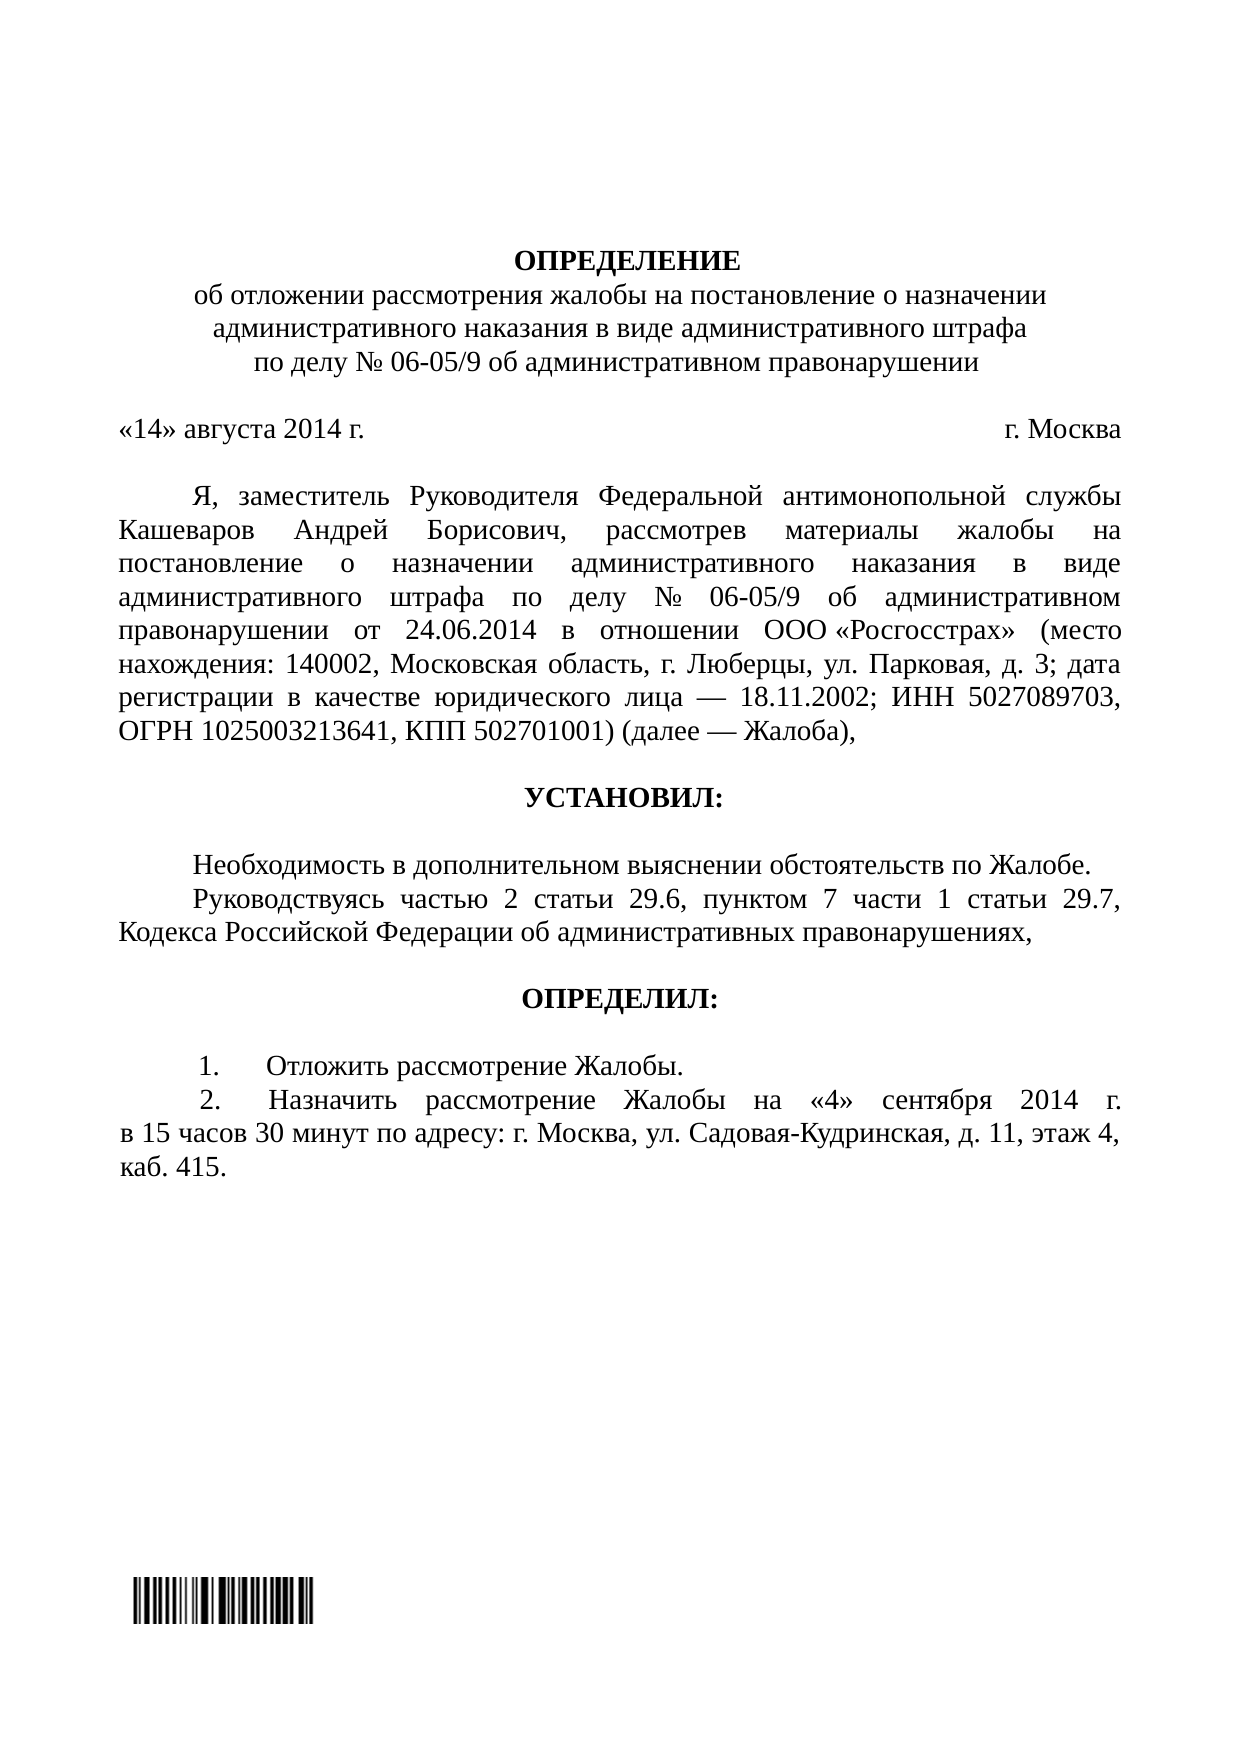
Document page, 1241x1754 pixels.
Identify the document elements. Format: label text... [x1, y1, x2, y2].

text ОПРЕДЕЛЕНИЕ [118, 243, 1122, 277]
text «14» августа 2014 г. г. Москва [118, 411, 1122, 445]
text УСТАНОВИЛ: [118, 780, 1122, 814]
picture [118, 1577, 331, 1624]
list Назначить рассмотрение Жалобы на «4» сентября 2014 г. в 15 часов 30 минут по адресу: г. Москва, ул. Садовая-Кудринская, д. 11, этаж 4, каб. 415. [120, 1082, 1122, 1183]
text Я, заместитель Руководителя Федеральной антимонопольной службы Кашеваров Андрей Борисович, рассмотрев материалы жалобы на постановление о назначении административного наказания в виде административного штрафа по делу № 06-05/9 об административном правонарушении от 24.06.2014 в отношении ООО «Росгосстрах» (место нахождения: 140002, Московская область, г. Люберцы, ул. Парковая, д. 3; дата регистрации в качестве юридического лица — 18.11.2002; ИНН 5027089703, ОГРН 1025003213641, КПП 502701001) (далее — Жалоба), [118, 478, 1122, 747]
text 1. Отложить рассмотрение Жалобы. [118, 1048, 1122, 1082]
text об отложении рассмотрения жалобы на постановление о назначении административного наказания в виде административного штрафа по делу № 06-05/9 об административном правонарушении [118, 277, 1122, 378]
text Необходимость в дополнительном выяснении обстоятельств по Жалобе. [118, 847, 1122, 881]
text Руководствуясь частью 2 статьи 29.6, пунктом 7 части 1 статьи 29.7, Кодекса Российской Федерации об административных правонарушениях, [118, 881, 1122, 948]
text ОПРЕДЕЛИЛ: [118, 981, 1122, 1015]
